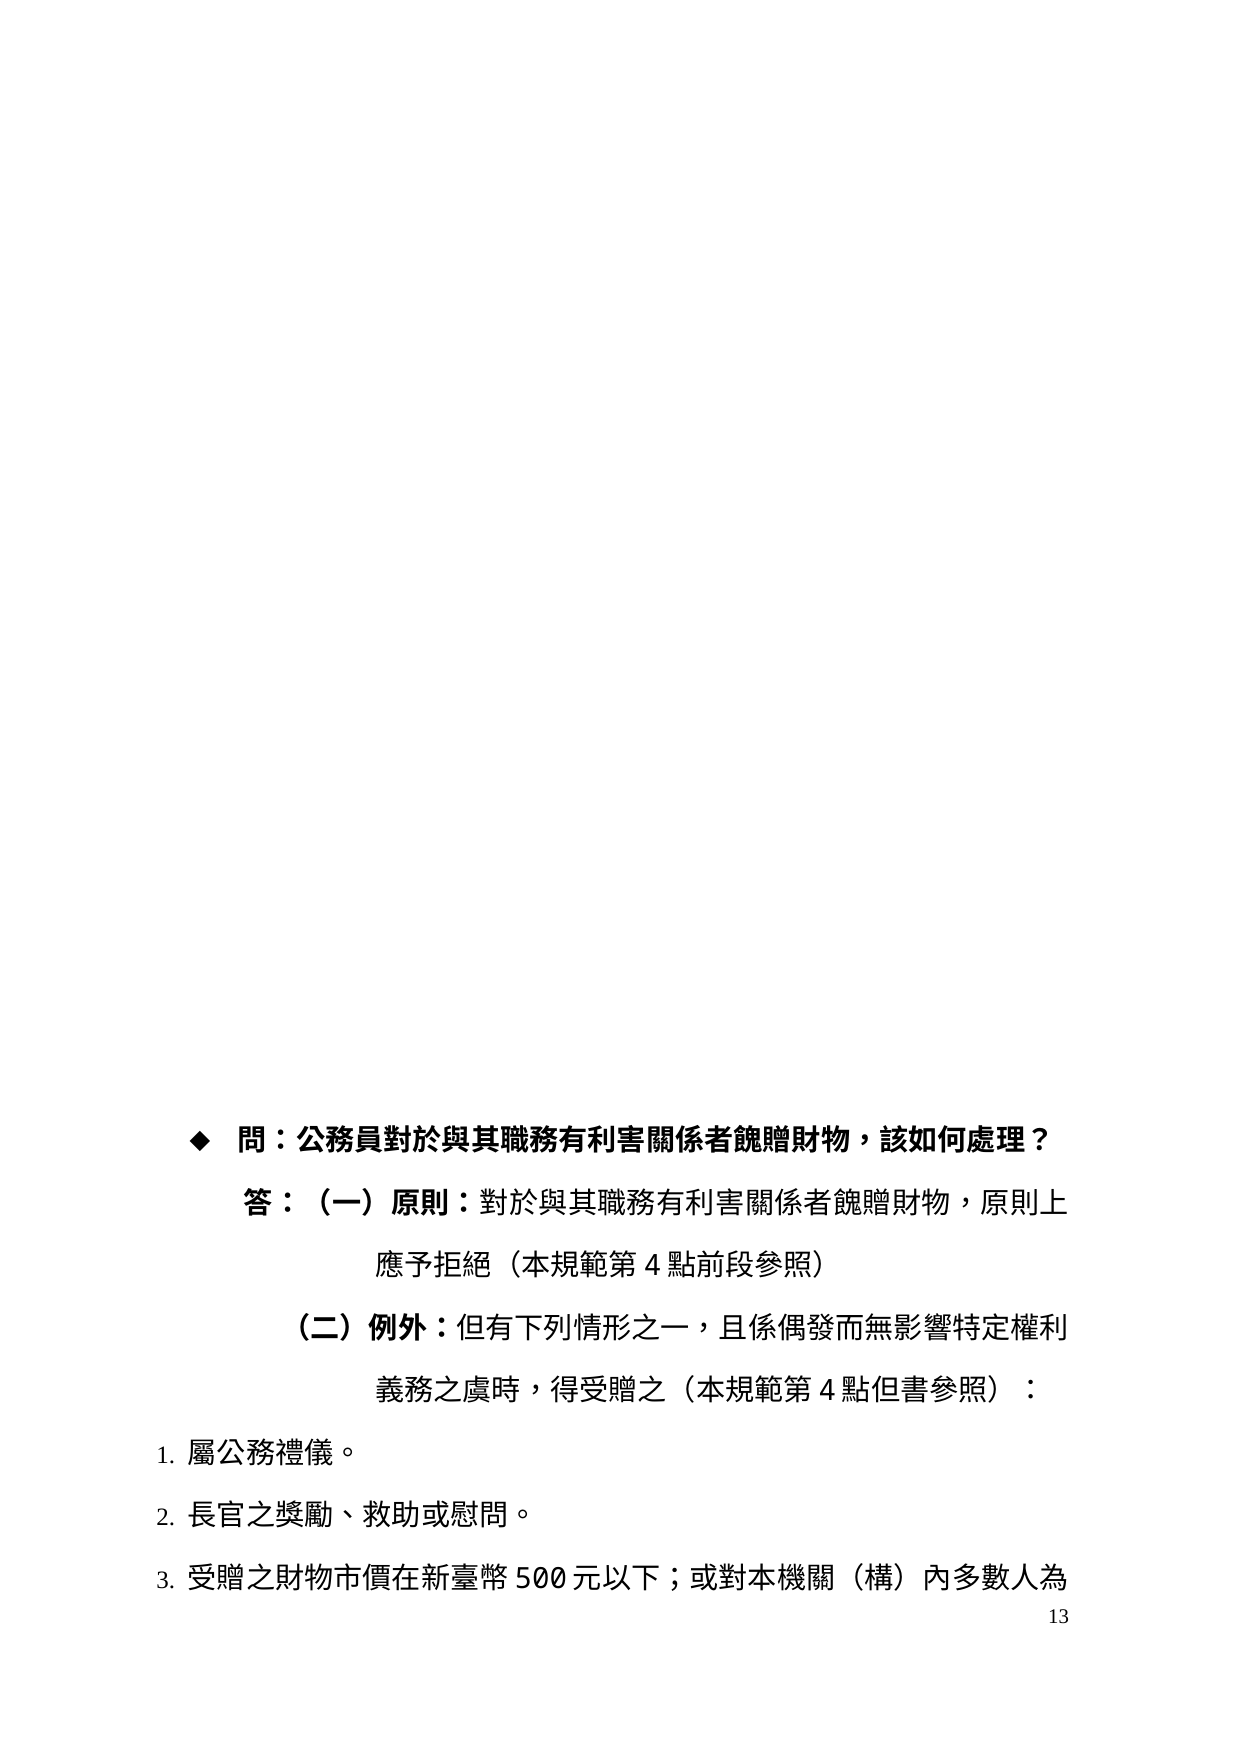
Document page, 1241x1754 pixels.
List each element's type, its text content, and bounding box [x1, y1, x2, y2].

text （二）例外：但有下列情形之一，且係偶發而無影響特定權利義務之虞時，得受贈之（本規範第4點但書參照）： [281, 1284, 1069, 1409]
list 屬公務禮儀。 [156, 1409, 1069, 1471]
list 長官之獎勵、救助或慰問。 [156, 1471, 1069, 1534]
text 答：（一）原則：對於與其職務有利害關係者餽贈財物，原則上應予拒絕（本規範第4點前段參照） [244, 1159, 1069, 1284]
list 受贈之財物市價在新臺幣500元以下；或對本機關（構）內多數人為 [156, 1534, 1069, 1596]
list 問：公務員對於與其職務有利害關係者餽贈財物，該如何處理？ [187, 1096, 1069, 1159]
